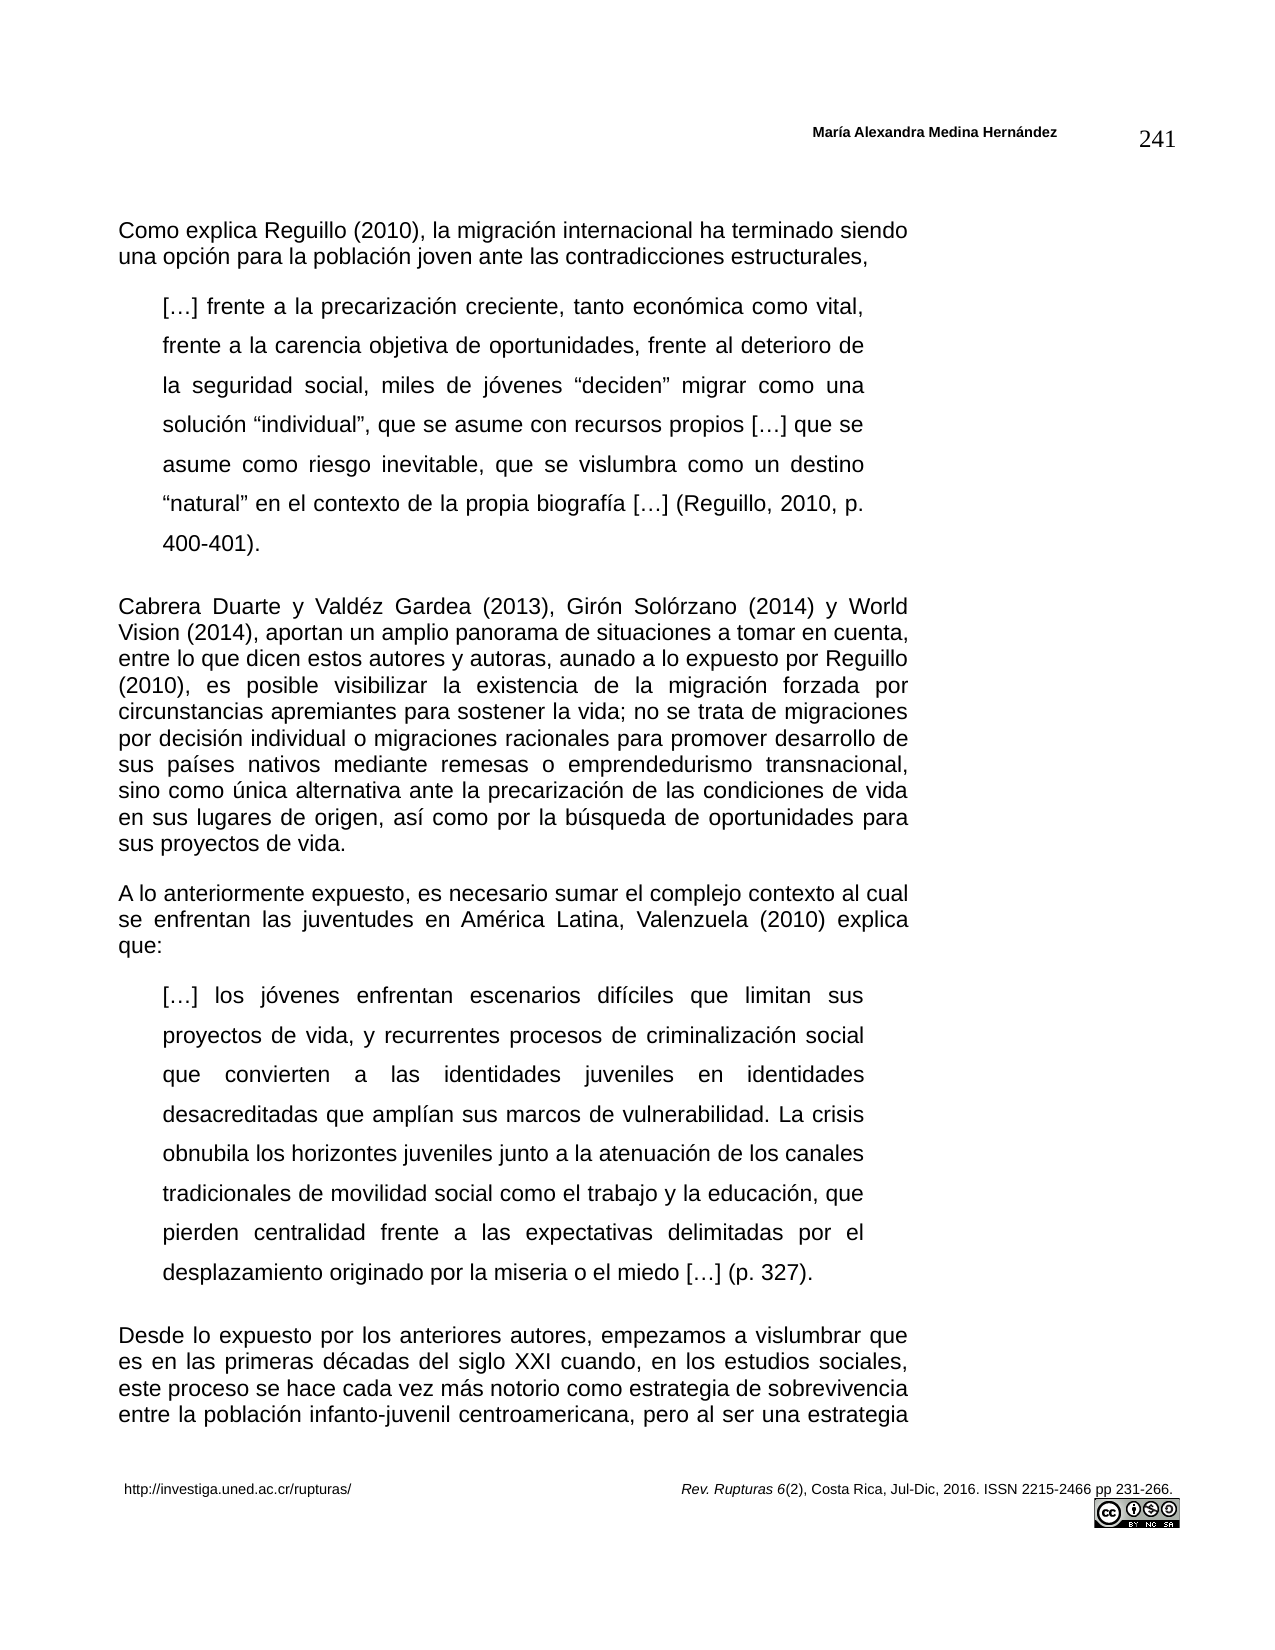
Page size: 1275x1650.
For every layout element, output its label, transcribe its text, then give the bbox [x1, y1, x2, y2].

text Como explica Reguillo (2010), la migración internacional ha terminado siendo una opción para la población joven ante las contradicciones estructurales, [118, 217, 909, 269]
text Cabrera Duarte y Valdéz Gardea (2013), Girón Solórzano (2014) y World Vision (2014), aportan un amplio panorama de situaciones a tomar en cuenta, entre lo que dicen estos autores y autoras, aunado a lo expuesto por Reguillo (2010), es posible visibilizar la existencia de la migración forzada por circunstancias apremiantes para sostener la vida; no se trata de migraciones por decisión individual o migraciones racionales para promover desarrollo de sus países nativos mediante remesas o emprendedurismo transnacional, sino como única alternativa ante la precarización de las condiciones de vida en sus lugares de origen, así como por la búsqueda de oportunidades para sus proyectos de vida. [118, 593, 909, 856]
text A lo anteriormente expuesto, es necesario sumar el complejo contexto al cual se enfrentan las juventudes en América Latina, Valenzuela (2010) explica que: [118, 880, 909, 959]
text Desde lo expuesto por los anteriores autores, empezamos a vislumbrar que es en las primeras décadas del siglo XXI cuando, en los estudios sociales, este proceso se hace cada vez más notorio como estrategia de sobrevivencia entre la población infanto-juvenil centroamericana, pero al ser una estrategia [118, 1322, 909, 1427]
text […] frente a la precarización creciente, tanto económica como vital, frente a la carencia objetiva de oportunidades, frente al deterioro de la seguridad social, miles de jóvenes “deciden” migrar como una solución “individual”, que se asume con recursos propios […] que se asume como riesgo inevitable, que se vislumbra como un destino “natural” en el contexto de la propia biografía […] (Reguillo, 2010, p. 400-401). [162, 293, 864, 556]
picture [1094, 1498, 1180, 1528]
text […] los jóvenes enfrentan escenarios difíciles que limitan sus proyectos de vida, y recurrentes procesos de criminalización social que convierten a las identidades juveniles en identidades desacreditadas que amplían sus marcos de vulnerabilidad. La crisis obnubila los horizontes juveniles junto a la atenuación de los canales tradicionales de movilidad social como el trabajo y la educación, que pierden centralidad frente a las expectativas delimitadas por el desplazamiento originado por la miseria o el miedo […] (p. 327). [162, 982, 864, 1285]
